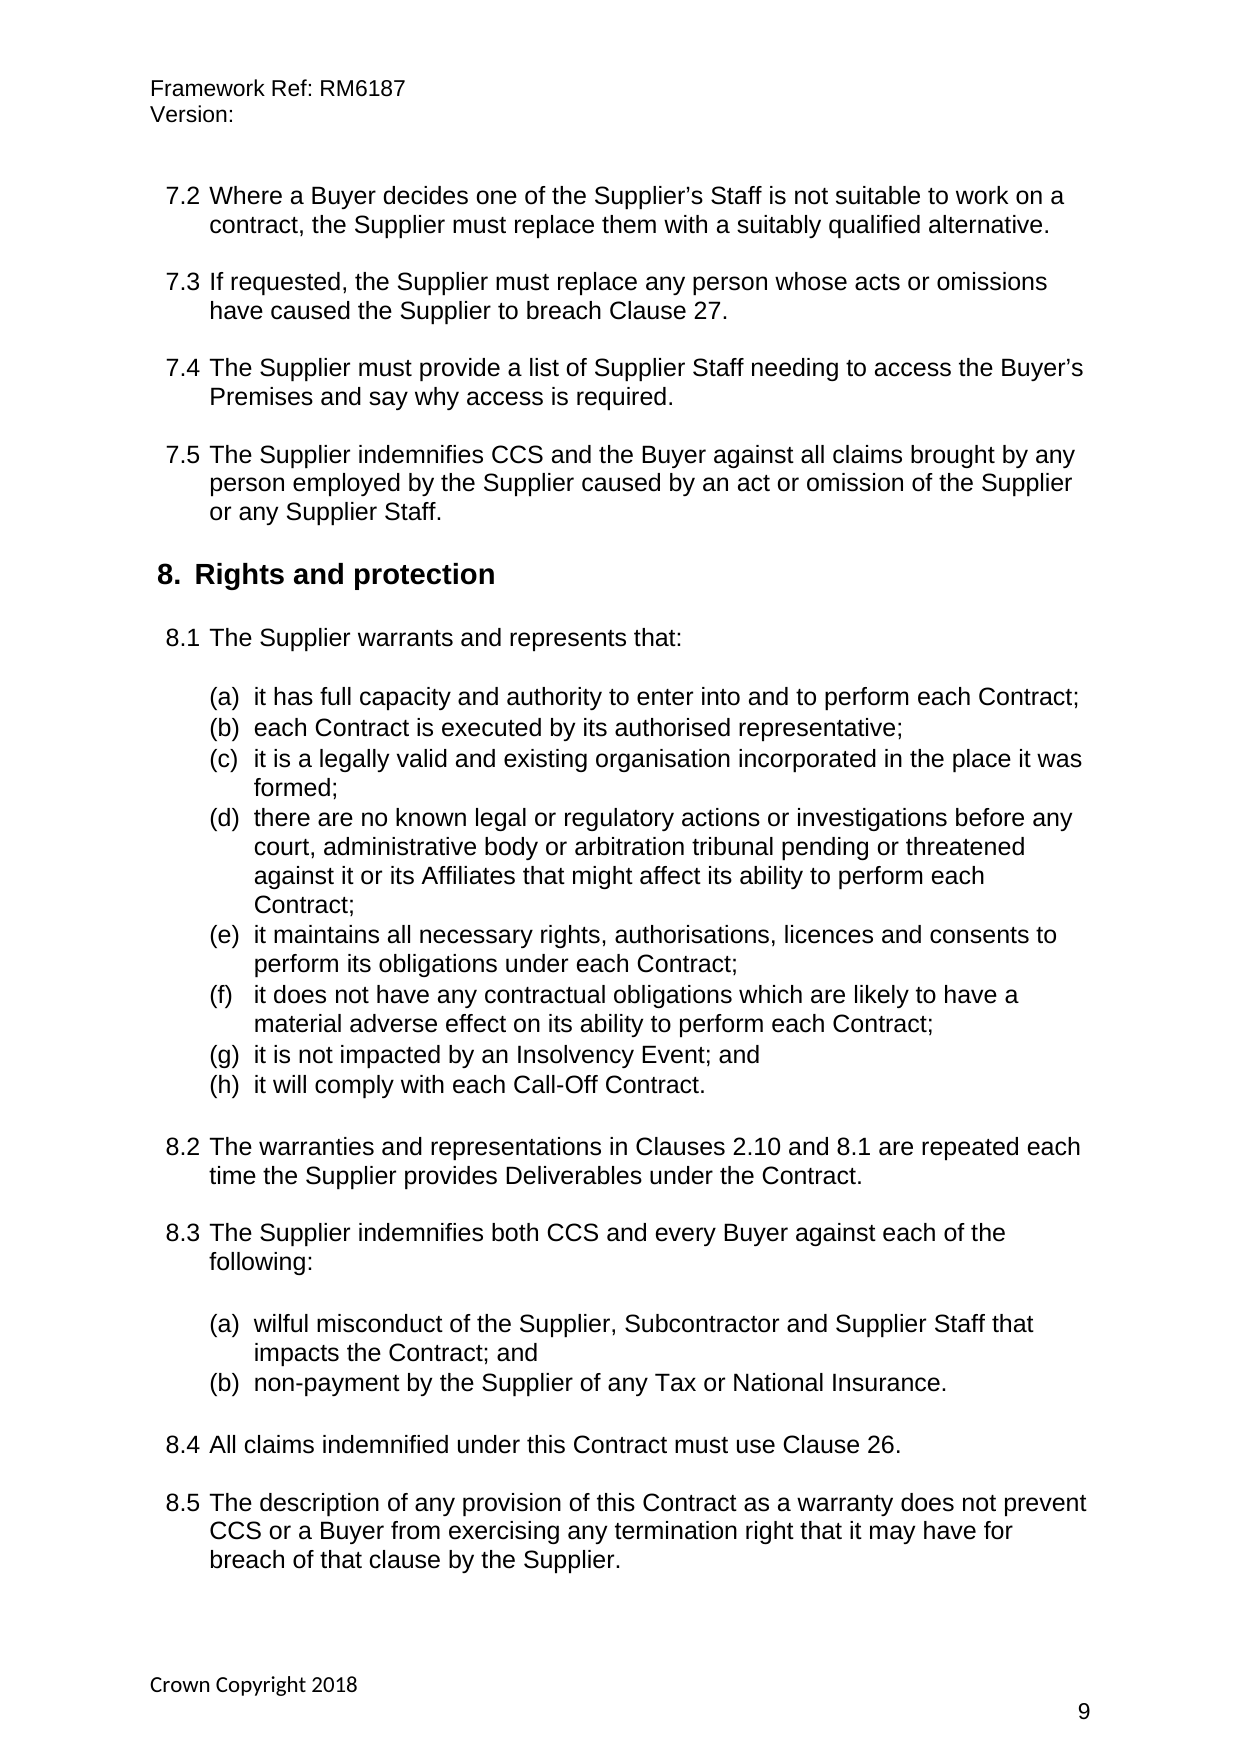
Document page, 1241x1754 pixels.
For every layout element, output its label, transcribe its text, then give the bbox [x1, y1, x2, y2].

subtitle Rights and protection [157, 557, 1090, 590]
list The Supplier indemnifies CCS and the Buyer against all claims brought by any person employed by the Supplier caused by an act or omission of the Supplier or any Supplier Staff. [165, 439, 1090, 554]
list The Supplier indemnifies both CCS and every Buyer against each of the following: [165, 1218, 1090, 1276]
list The description of any provision of this Contract as a warranty does not prevent CCS or a Buyer from exercising any termination right that it may have for breach of that clause by the Supplier. [165, 1487, 1090, 1602]
list it will comply with each Call-Off Contract. [209, 1070, 1090, 1099]
list it does not have any contractual obligations which are likely to have a material adverse effect on its ability to perform each Contract; [209, 980, 1090, 1037]
list Where a Buyer decides one of the Supplier’s Staff is not suitable to work on a contract, the Supplier must replace them with a suitably qualified alternative. [165, 181, 1090, 267]
list it has full capacity and authority to enter into and to perform each Contract; [209, 682, 1090, 711]
list it is not impacted by an Insolvency Event; and [209, 1039, 1090, 1068]
list it maintains all necessary rights, authorisations, licences and consents to perform its obligations under each Contract; [209, 920, 1090, 978]
list If requested, the Supplier must replace any person whose acts or omissions have caused the Supplier to breach Clause 27. [165, 267, 1090, 353]
list it is a legally valid and existing organisation incorporated in the place it was formed; [209, 744, 1090, 801]
list All claims indemnified under this Contract must use Clause 26. [165, 1430, 1090, 1487]
list non-payment by the Supplier of any Tax or National Insurance. [209, 1368, 1090, 1397]
list The Supplier warrants and represents that: [165, 622, 1090, 680]
list each Contract is executed by its authorised representative; [209, 713, 1090, 742]
list there are no known legal or regulatory actions or investigations before any court, administrative body or arbitration tribunal pending or threatened against it or its Affiliates that might affect its ability to perform each Contract; [209, 803, 1090, 918]
list The Supplier must provide a list of Supplier Staff needing to access the Buyer’s Premises and say why access is required. [165, 353, 1090, 439]
list The warranties and representations in Clauses 2.10 and 8.1 are repeated each time the Supplier provides Deliverables under the Contract. [165, 1132, 1090, 1218]
list wilful misconduct of the Supplier, Subcontractor and Supplier Staff that impacts the Contract; and [209, 1309, 1090, 1366]
